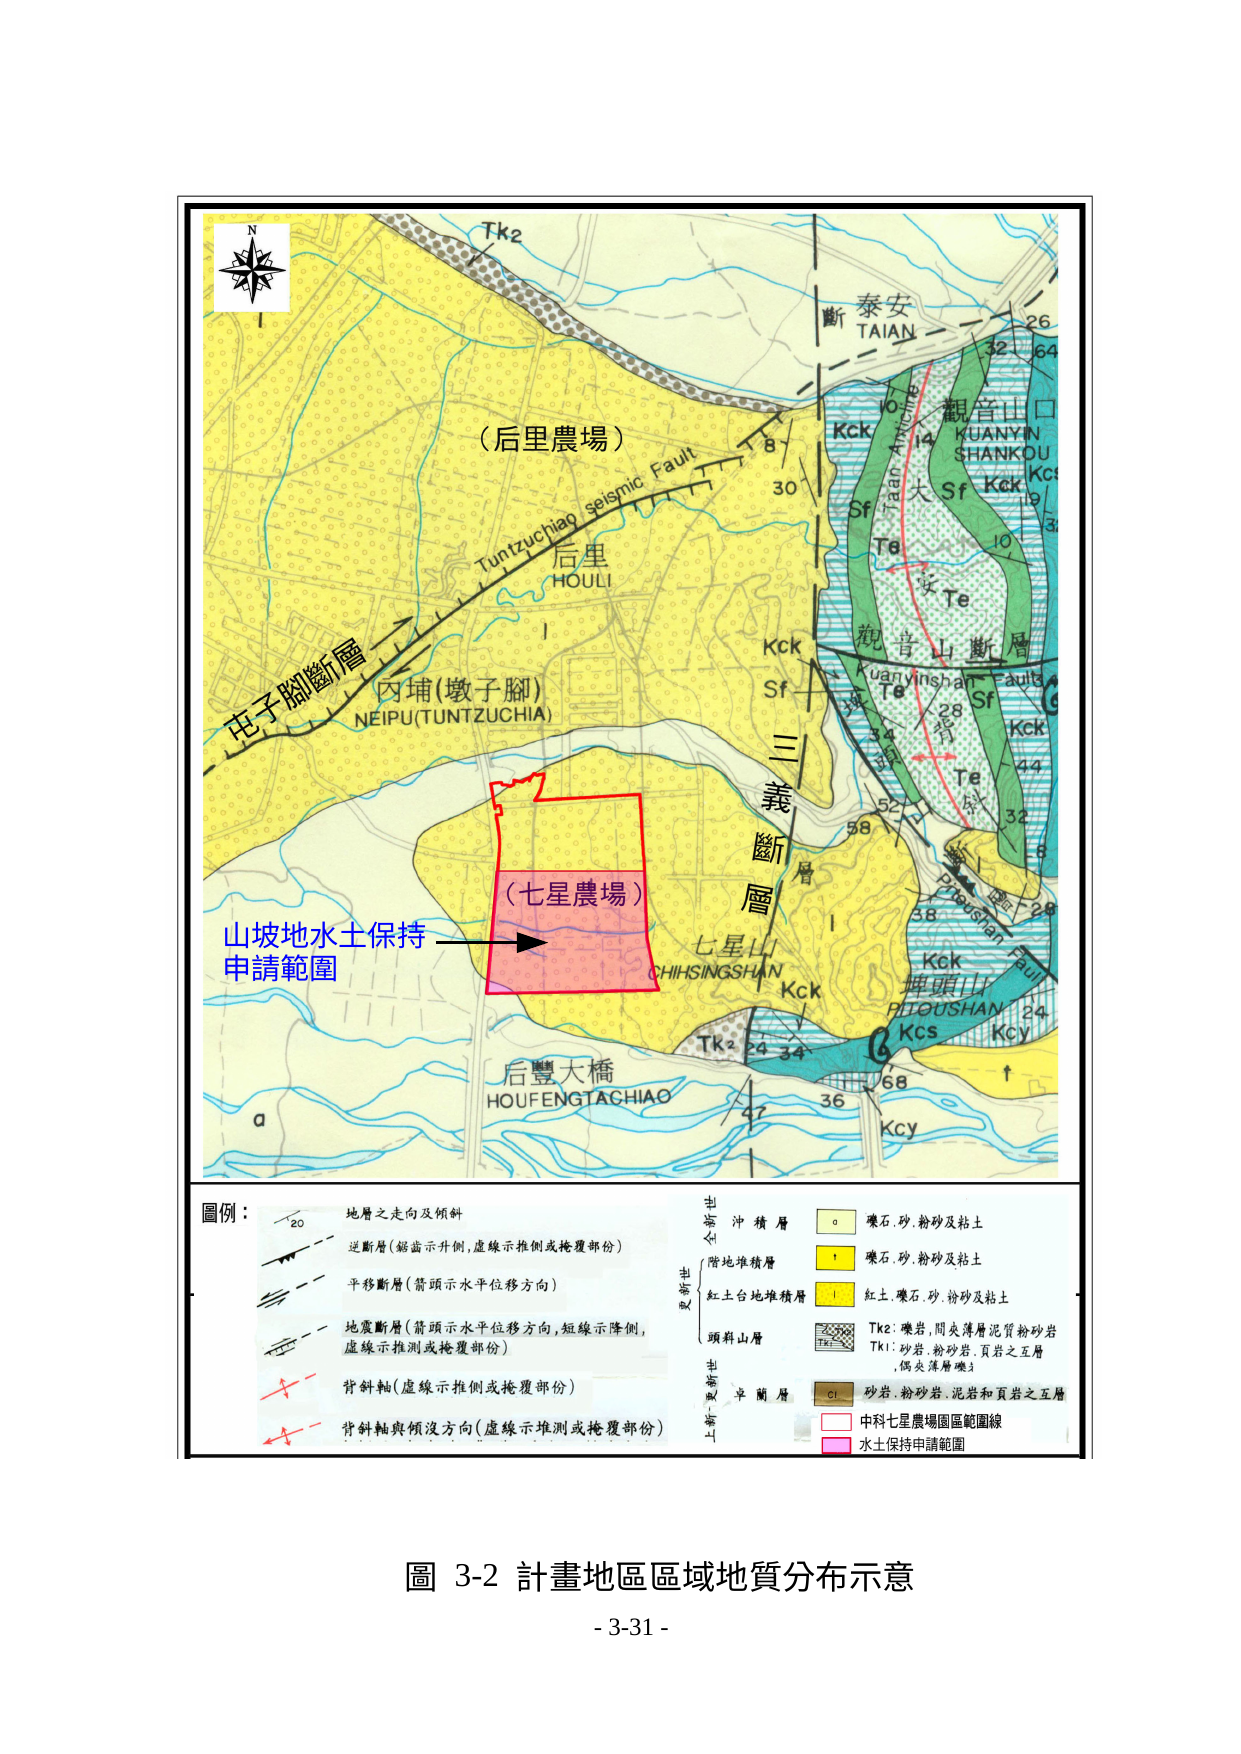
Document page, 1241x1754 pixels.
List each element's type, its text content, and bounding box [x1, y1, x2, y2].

text 圖 3-2 計畫地區區域地質分布示意 [215, 1533, 1104, 1596]
